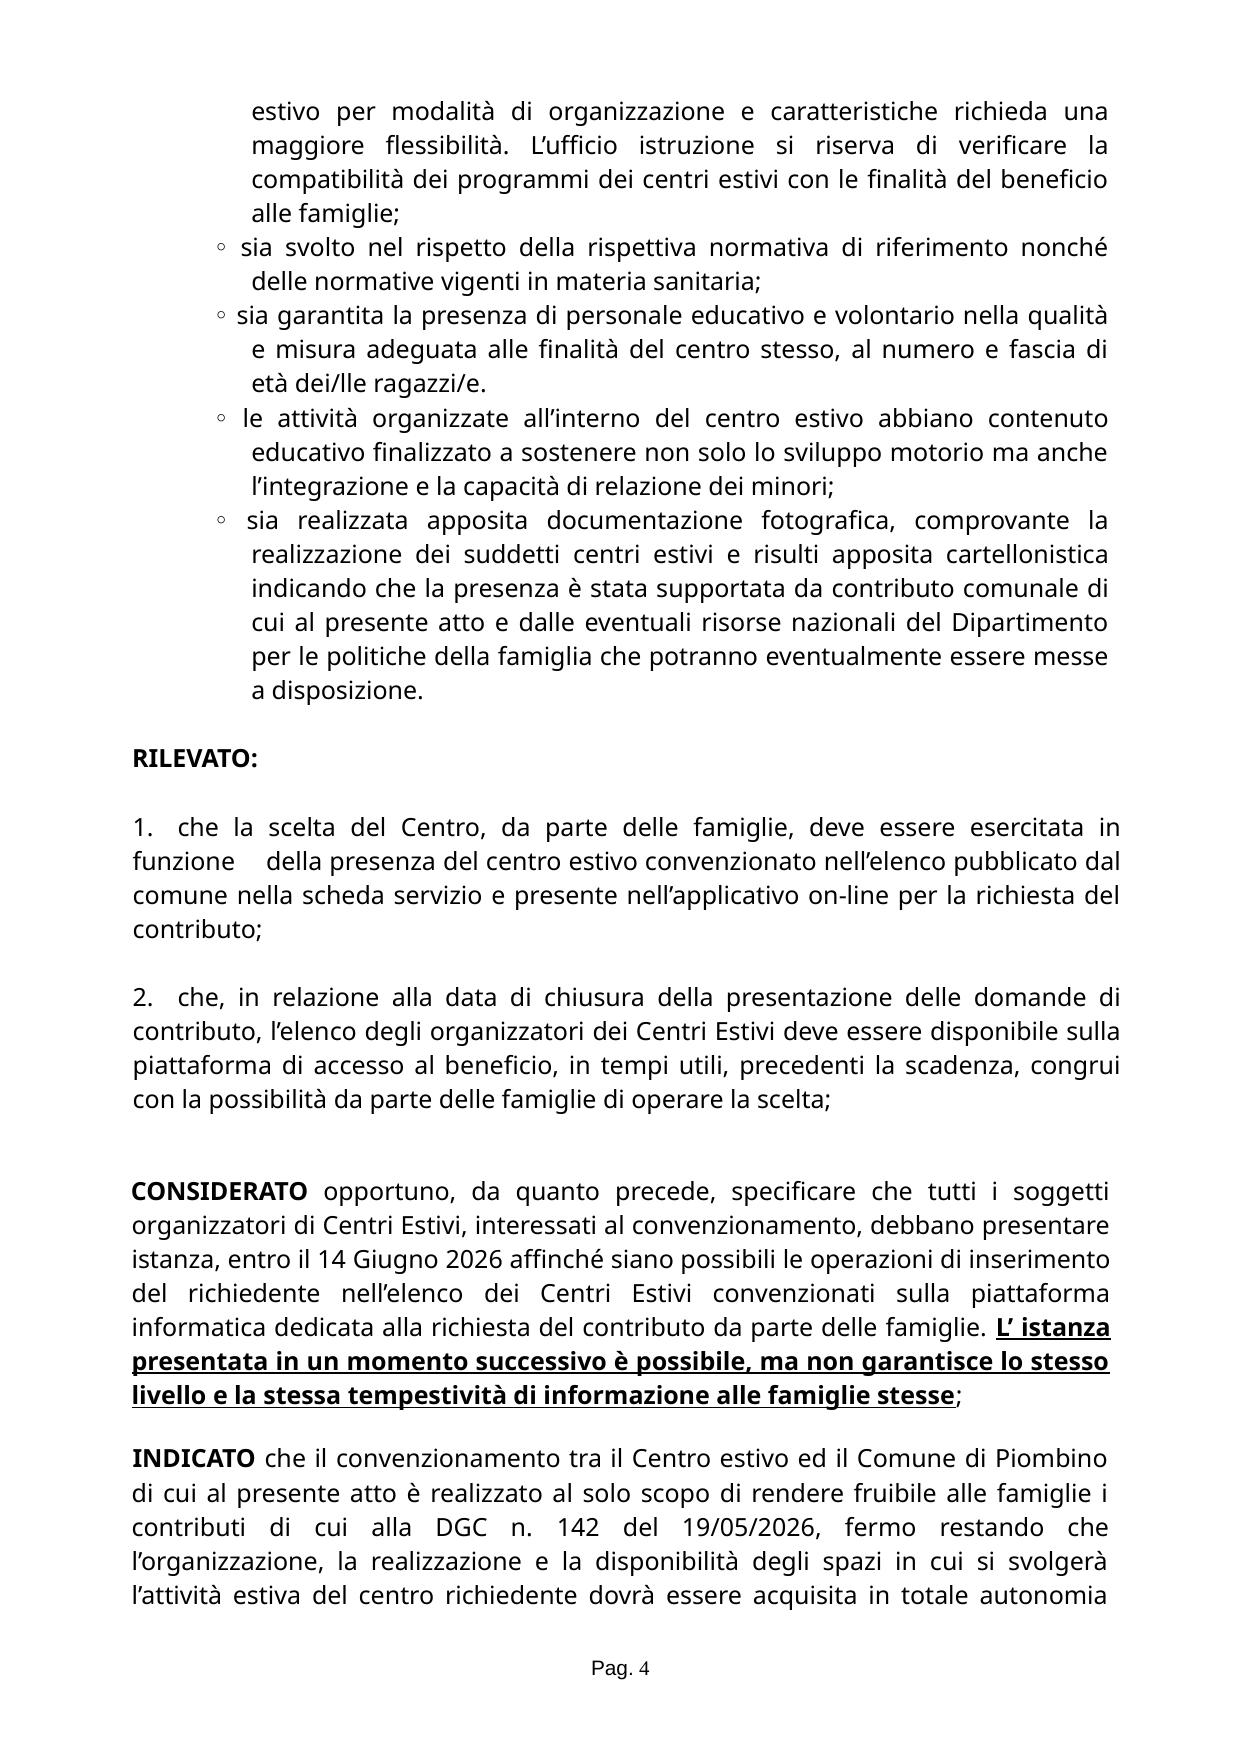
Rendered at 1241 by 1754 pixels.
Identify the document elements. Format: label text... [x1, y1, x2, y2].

text ◦ le attività organizzate all’interno del centro estivo abbiano contenuto educativo finalizzato a sostenere non solo lo sviluppo motorio ma anche l’integrazione e la capacità di relazione dei minori; [213, 400, 1109, 502]
list che la scelta del Centro, da parte delle famiglie, deve essere esercitata in funzione della presenza del centro estivo convenzionato nell’elenco pubblicato dal comune nella scheda servizio e presente nell’applicativo on-line per la richiesta del contributo; [132, 809, 1122, 945]
text INDICATO che il convenzionamento tra il Centro estivo ed il Comune di Piombino di cui al presente atto è realizzato al solo scopo di rendere fruibile alle famiglie i contributi di cui alla DGC n. 142 del 19/05/2026, fermo restando che l’organizzazione, la realizzazione e la disponibilità degli spazi in cui si svolgerà l’attività estiva del centro richiedente dovrà essere acquisita in totale autonomia [131, 1441, 1109, 1611]
list che, in relazione alla data di chiusura della presentazione delle domande di contributo, l’elenco degli organizzatori dei Centri Estivi deve essere disponibile sulla piattaforma di accesso al beneficio, in tempi utili, precedenti la scadenza, congrui con la possibilità da parte delle famiglie di operare la scelta; [132, 980, 1122, 1116]
text ◦ sia realizzata apposita documentazione fotografica, comprovante la realizzazione dei suddetti centri estivi e risulti apposita cartellonistica indicando che la presenza è stata supportata da contributo comunale di cui al presente atto e dalle eventuali risorse nazionali del Dipartimento per le politiche della famiglia che potranno eventualmente essere messe a disposizione. [213, 502, 1109, 707]
text ◦ sia garantita la presenza di personale educativo e volontario nella qualità e misura adeguata alle finalità del centro stesso, al numero e fascia di età dei/lle ragazzi/e. [213, 298, 1109, 400]
text CONSIDERATO opportuno, da quanto precede, specificare che tutti i soggetti organizzatori di Centri Estivi, interessati al convenzionamento, debbano presentare istanza, entro il 14 Giugno 2026 affinché siano possibili le operazioni di inserimento del richiedente nell’elenco dei Centri Estivi convenzionati sulla piattaforma informatica dedicata alla richiesta del contributo da parte delle famiglie. L’ istanza presentata in un momento successivo è possibile, ma non garantisce lo stesso livello e la stessa tempestività di informazione alle famiglie stesse; [131, 1173, 1111, 1412]
text estivo per modalità di organizzazione e caratteristiche richieda una maggiore flessibilità. L’ufficio istruzione si riserva di verificare la compatibilità dei programmi dei centri estivi con le finalità del beneficio alle famiglie; [213, 94, 1109, 230]
text ◦ sia svolto nel rispetto della rispettiva normativa di riferimento nonché delle normative vigenti in materia sanitaria; [213, 230, 1109, 298]
text RILEVATO: [131, 741, 1109, 775]
